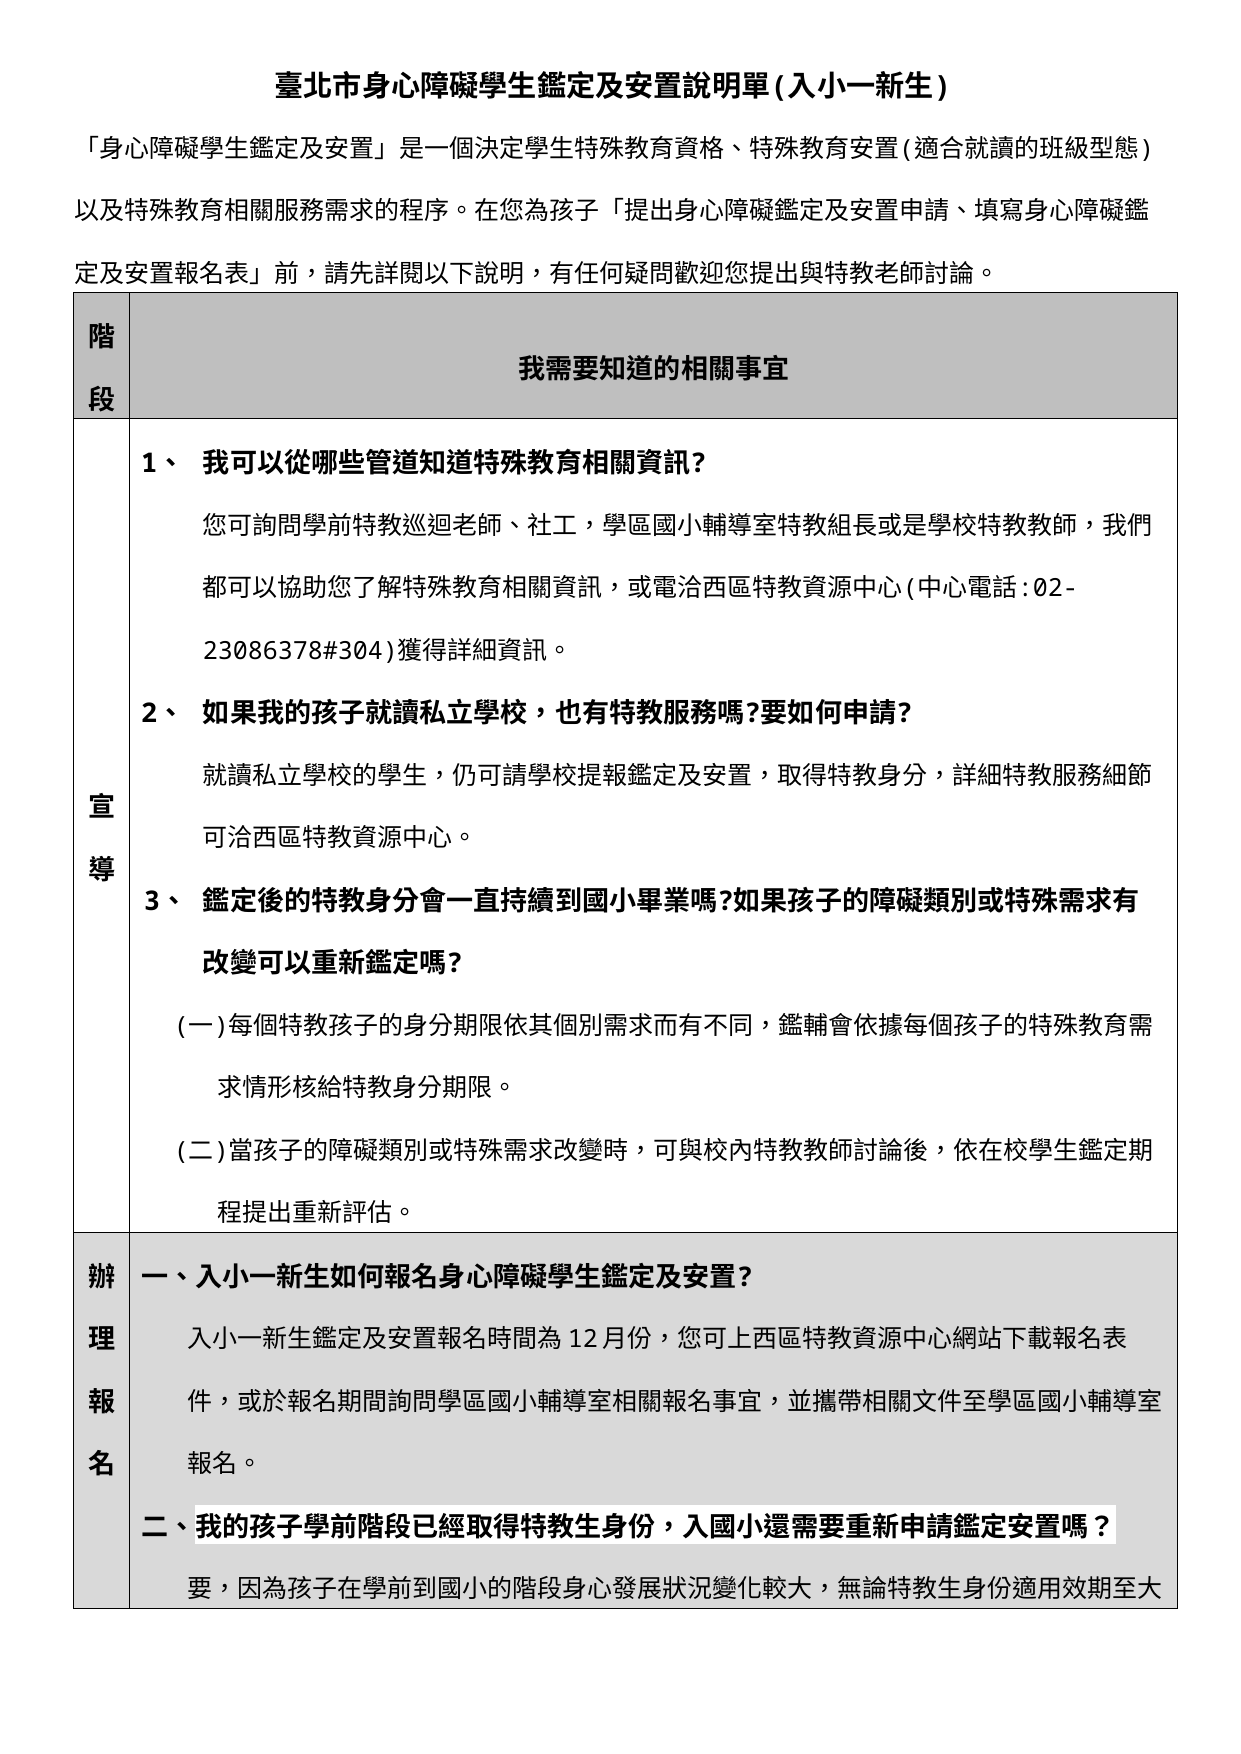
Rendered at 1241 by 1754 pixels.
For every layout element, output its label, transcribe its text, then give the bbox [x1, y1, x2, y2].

table_cell 辦 理 報 名 [74, 1233, 129, 1608]
text 臺北市身心障礙學生鑑定及安置說明單(入小一新生) [74, 42, 1167, 105]
table_header 我需要知道的相關事宜 [130, 293, 1177, 418]
text 「身心障礙學生鑑定及安置」是一個決定學生特殊教育資格、特殊教育安置(適合就讀的班級型態)以及特殊教育相關服務需求的程序。在您為孩子「提出身心障礙鑑定及安置申請、填寫身心障礙鑑定及安置報名表」前，請先詳閱以下說明，有任何疑問歡迎您提出與特教老師討論。 [74, 105, 1167, 292]
table_cell 一、入小一新生如何報名身心障礙學生鑑定及安置? 入小一新生鑑定及安置報名時間為12月份，您可上西區特教資源中心網站下載報名表件，或於報名期間詢問學區國小輔導室相關報名事宜，並攜帶相關文件至學區國小輔導室報名。 二、我的孩子學前階段已經取得特教生身份，入國小還需要重新申請鑑定安置嗎？ 要，因為孩子在學前到國小的階段身心發展狀況變化較大，無論特教生身份適用效期至大 [130, 1233, 1177, 1608]
table_cell 宣 導 [74, 419, 129, 1232]
table_header 階段 [74, 293, 129, 418]
table_cell 我可以從哪些管道知道特殊教育相關資訊? 您可詢問學前特教巡迴老師、社工，學區國小輔導室特教組長或是學校特教教師，我們都可以協助您了解特殊教育相關資訊，或電洽西區特教資源中心(中心電話:02-23086378#304)獲得詳細資訊。 如果我的孩子就讀私立學校，也有特教服務嗎?要如何申請? 就讀私立學校的學生，仍可請學校提報鑑定及安置，取得特教身分，詳細特教服務細節可洽西區特教資源中心。 鑑定後的特教身分會一直持續到國小畢業嗎?如果孩子的障礙類別或特殊需求有改變可以重新鑑定嗎? (一)每個特教孩子的身分期限依其個別需求而有不同，鑑輔會依據每個孩子的特殊教育需求情形核給特教身分期限。 (二)當孩子的障礙類別或特殊需求改變時，可與校內特教教師討論後，依在校學生鑑定期程提出重新評估。 [130, 419, 1177, 1232]
